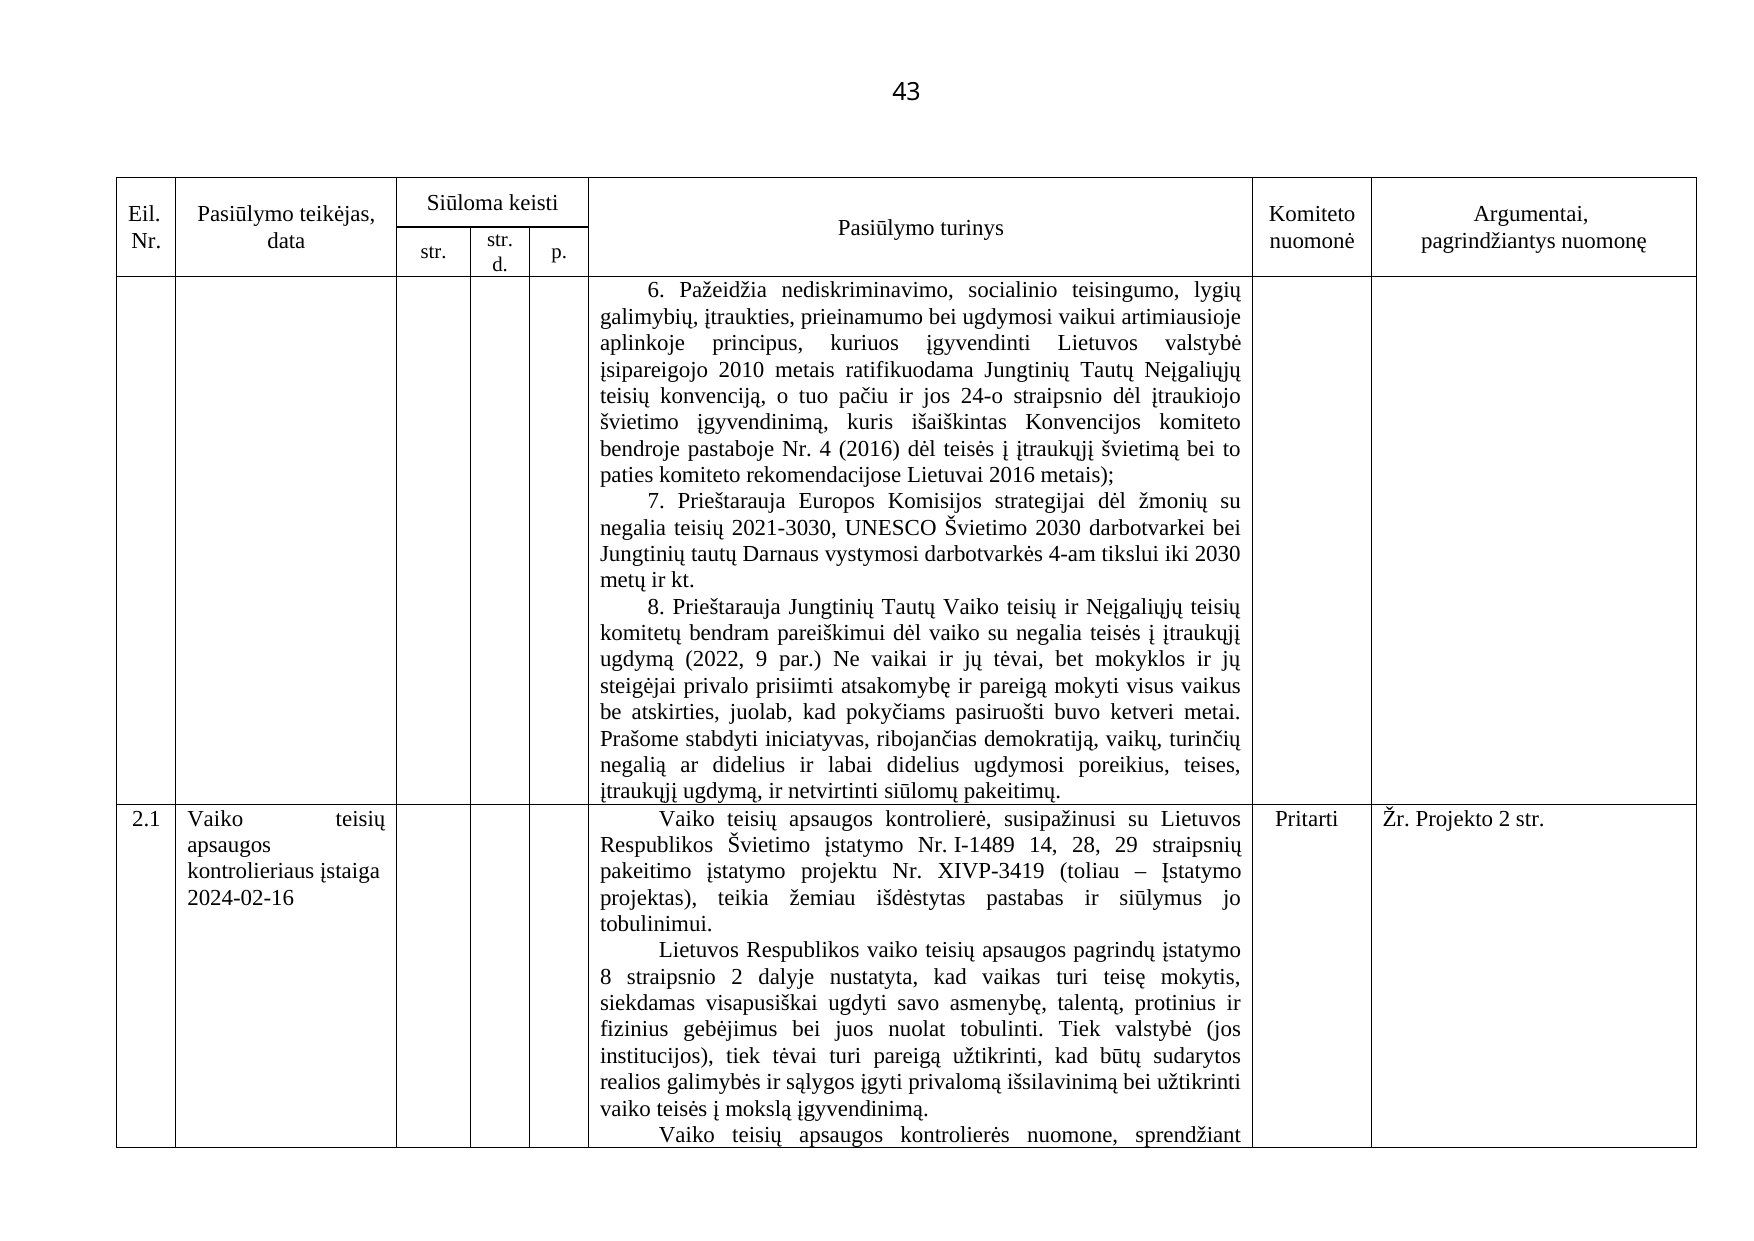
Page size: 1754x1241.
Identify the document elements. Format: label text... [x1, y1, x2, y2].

table_cell [397, 277, 470, 804]
table_cell [176, 277, 396, 804]
table_cell Vaiko teisių apsaugos kontrolierė, susipažinusi su Lietuvos Respublikos Švietimo įstatymo Nr. I-1489 14, 28, 29 straipsnių pakeitimo įstatymo projektu Nr. XIVP-3419 (toliau – Įstatymo projektas), teikia žemiau išdėstytas pastabas ir siūlymus jo tobulinimui. Lietuvos Respublikos vaiko teisių apsaugos pagrindų įstatymo 8 straipsnio 2 dalyje nustatyta, kad vaikas turi teisę mokytis, siekdamas visapusiškai ugdyti savo asmenybę, talentą, protinius ir fizinius gebėjimus bei juos nuolat tobulinti. Tiek valstybė (jos institucijos), tiek tėvai turi pareigą užtikrinti, kad būtų sudarytos realios galimybės ir sąlygos įgyti privalomą išsilavinimą bei užtikrinti vaiko teisės į mokslą įgyvendinimą. Vaiko teisių apsaugos kontrolierės nuomone, sprendžiant [589, 805, 1252, 1147]
table_header Eil. Nr. [117, 178, 175, 276]
table_cell [530, 277, 588, 804]
table_cell [471, 805, 529, 1147]
table_cell [397, 805, 470, 1147]
table_header Siūloma keisti [397, 178, 588, 226]
table_header Argumentai, pagrindžiantys nuomonę [1372, 178, 1696, 276]
table_cell [1372, 277, 1696, 804]
table_header Pasiūlymo teikėjas, data [176, 178, 396, 276]
table_cell Vaiko teisių apsaugos kontrolieriaus įstaiga 2024-02-16 [176, 805, 396, 1147]
table_header Pasiūlymo turinys [589, 178, 1252, 276]
table_cell str. d. [471, 228, 529, 276]
table_cell p. [530, 228, 588, 276]
table_cell Žr. Projekto 2 str. [1372, 805, 1696, 1147]
table_cell [471, 277, 529, 804]
table_cell 2.1 [117, 805, 175, 1147]
table_cell str. [397, 228, 470, 276]
table_header Komiteto nuomonė [1253, 178, 1371, 276]
table_cell 6. Pažeidžia nediskriminavimo, socialinio teisingumo, lygių galimybių, įtraukties, prieinamumo bei ugdymosi vaikui artimiausioje aplinkoje principus, kuriuos įgyvendinti Lietuvos valstybė įsipareigojo 2010 metais ratifikuodama Jungtinių Tautų Neįgaliųjų teisių konvenciją, o tuo pačiu ir jos 24-o straipsnio dėl įtraukiojo švietimo įgyvendinimą, kuris išaiškintas Konvencijos komiteto bendroje pastaboje Nr. 4 (2016) dėl teisės į įtraukųjį švietimą bei to paties komiteto rekomendacijose Lietuvai 2016 metais); 7. Prieštarauja Europos Komisijos strategijai dėl žmonių su negalia teisių 2021-3030, UNESCO Švietimo 2030 darbotvarkei bei Jungtinių tautų Darnaus vystymosi darbotvarkės 4-am tikslui iki 2030 metų ir kt. 8. Prieštarauja Jungtinių Tautų Vaiko teisių ir Neįgaliųjų teisių komitetų bendram pareiškimui dėl vaiko su negalia teisės į įtraukųjį ugdymą (2022, 9 par.) Ne vaikai ir jų tėvai, bet mokyklos ir jų steigėjai privalo prisiimti atsakomybę ir pareigą mokyti visus vaikus be atskirties, juolab, kad pokyčiams pasiruošti buvo ketveri metai. Prašome stabdyti iniciatyvas, ribojančias demokratiją, vaikų, turinčių negalią ar didelius ir labai didelius ugdymosi poreikius, teises, įtraukųjį ugdymą, ir netvirtinti siūlomų pakeitimų. [589, 277, 1252, 804]
table_cell [117, 277, 175, 804]
table_cell Pritarti [1253, 805, 1371, 1147]
table_cell [1253, 277, 1371, 804]
table_cell [530, 805, 588, 1147]
